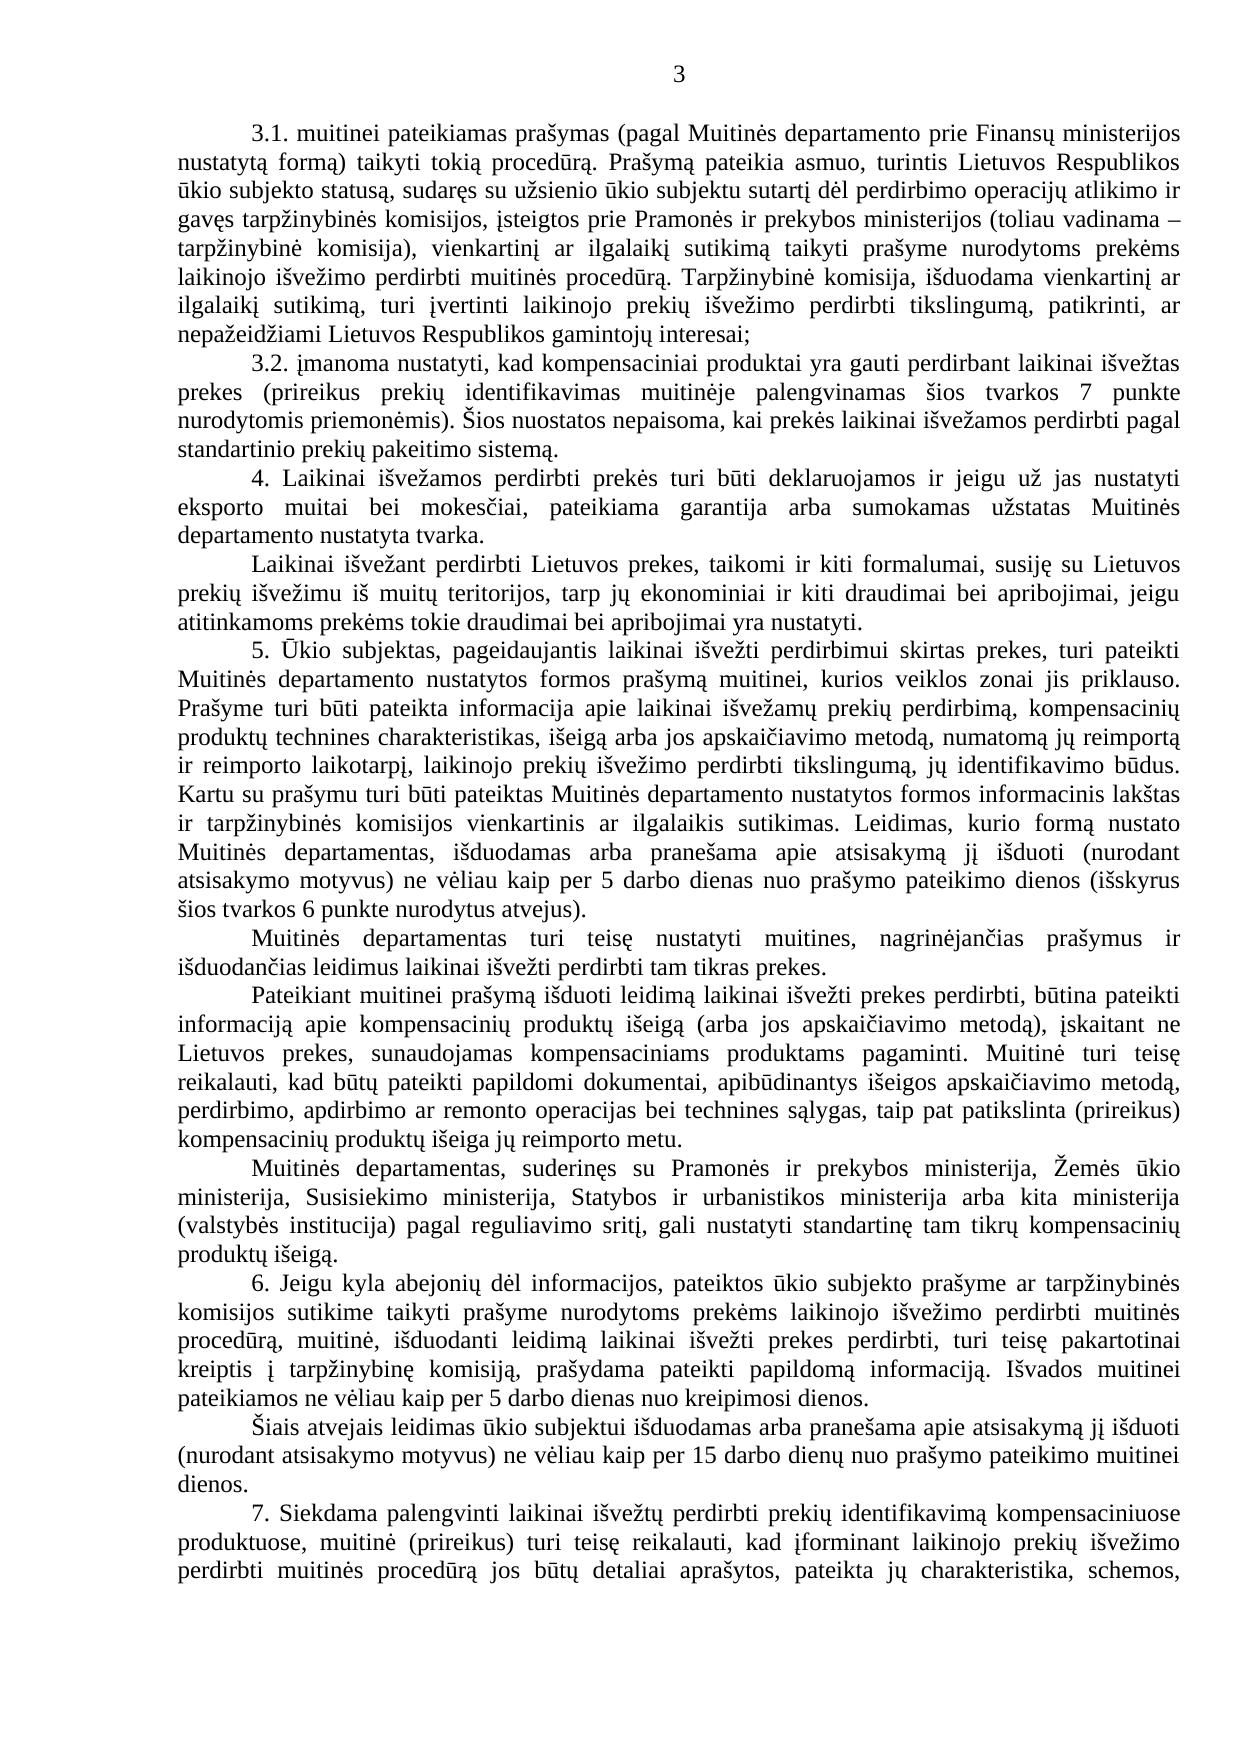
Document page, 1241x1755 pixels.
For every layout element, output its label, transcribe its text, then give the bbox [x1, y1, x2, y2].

text Pateikiant muitinei prašymą išduoti leidimą laikinai išvežti prekes perdirbti, būtina pateikti informaciją apie kompensacinių produktų išeigą (arba jos apskaičiavimo metodą), įskaitant ne Lietuvos prekes, sunaudojamas kompensaciniams produktams pagaminti. Muitinė turi teisę reikalauti, kad būtų pateikti papildomi dokumentai, apibūdinantys išeigos apskaičiavimo metodą, perdirbimo, apdirbimo ar remonto operacijas bei technines sąlygas, taip pat patikslinta (prireikus) kompensacinių produktų išeiga jų reimporto metu. [177, 981, 1181, 1153]
text 3.2. įmanoma nustatyti, kad kompensaciniai produktai yra gauti perdirbant laikinai išvežtas prekes (prireikus prekių identifikavimas muitinėje palengvinamas šios tvarkos 7 punkte nurodytomis priemonėmis). Šios nuostatos nepaisoma, kai prekės laikinai išvežamos perdirbti pagal standartinio prekių pakeitimo sistemą. [177, 348, 1181, 463]
text 4. Laikinai išvežamos perdirbti prekės turi būti deklaruojamos ir jeigu už jas nustatyti eksporto muitai bei mokesčiai, pateikiama garantija arba sumokamas užstatas Muitinės departamento nustatyta tvarka. [177, 463, 1181, 549]
text 3.1. muitinei pateikiamas prašymas (pagal Muitinės departamento prie Finansų ministerijos nustatytą formą) taikyti tokią procedūrą. Prašymą pateikia asmuo, turintis Lietuvos Respublikos ūkio subjekto statusą, sudaręs su užsienio ūkio subjektu sutartį dėl perdirbimo operacijų atlikimo ir gavęs tarpžinybinės komisijos, įsteigtos prie Pramonės ir prekybos ministerijos (toliau vadinama – tarpžinybinė komisija), vienkartinį ar ilgalaikį sutikimą taikyti prašyme nurodytoms prekėms laikinojo išvežimo perdirbti muitinės procedūrą. Tarpžinybinė komisija, išduodama vienkartinį ar ilgalaikį sutikimą, turi įvertinti laikinojo prekių išvežimo perdirbti tikslingumą, patikrinti, ar nepažeidžiami Lietuvos Respublikos gamintojų interesai; [177, 118, 1181, 348]
text 5. Ūkio subjektas, pageidaujantis laikinai išvežti perdirbimui skirtas prekes, turi pateikti Muitinės departamento nustatytos formos prašymą muitinei, kurios veiklos zonai jis priklauso. Prašyme turi būti pateikta informacija apie laikinai išvežamų prekių perdirbimą, kompensacinių produktų technines charakteristikas, išeigą arba jos apskaičiavimo metodą, numatomą jų reimportą ir reimporto laikotarpį, laikinojo prekių išvežimo perdirbti tikslingumą, jų identifikavimo būdus. Kartu su prašymu turi būti pateiktas Muitinės departamento nustatytos formos informacinis lakštas ir tarpžinybinės komisijos vienkartinis ar ilgalaikis sutikimas. Leidimas, kurio formą nustato Muitinės departamentas, išduodamas arba pranešama apie atsisakymą jį išduoti (nurodant atsisakymo motyvus) ne vėliau kaip per 5 darbo dienas nuo prašymo pateikimo dienos (išskyrus šios tvarkos 6 punkte nurodytus atvejus). [177, 636, 1181, 923]
text Šiais atvejais leidimas ūkio subjektui išduodamas arba pranešama apie atsisakymą jį išduoti (nurodant atsisakymo motyvus) ne vėliau kaip per 15 darbo dienų nuo prašymo pateikimo muitinei dienos. [177, 1412, 1181, 1498]
text Muitinės departamentas turi teisę nustatyti muitines, nagrinėjančias prašymus ir išduodančias leidimus laikinai išvežti perdirbti tam tikras prekes. [177, 923, 1181, 981]
text 6. Jeigu kyla abejonių dėl informacijos, pateiktos ūkio subjekto prašyme ar tarpžinybinės komisijos sutikime taikyti prašyme nurodytoms prekėms laikinojo išvežimo perdirbti muitinės procedūrą, muitinė, išduodanti leidimą laikinai išvežti prekes perdirbti, turi teisę pakartotinai kreiptis į tarpžinybinę komisiją, prašydama pateikti papildomą informaciją. Išvados muitinei pateikiamos ne vėliau kaip per 5 darbo dienas nuo kreipimosi dienos. [177, 1268, 1181, 1412]
text Laikinai išvežant perdirbti Lietuvos prekes, taikomi ir kiti formalumai, susiję su Lietuvos prekių išvežimu iš muitų teritorijos, tarp jų ekonominiai ir kiti draudimai bei apribojimai, jeigu atitinkamoms prekėms tokie draudimai bei apribojimai yra nustatyti. [177, 549, 1181, 636]
text 7. Siekdama palengvinti laikinai išvežtų perdirbti prekių identifikavimą kompensaciniuose produktuose, muitinė (prireikus) turi teisę reikalauti, kad įforminant laikinojo prekių išvežimo perdirbti muitinės procedūrą jos būtų detaliai aprašytos, pateikta jų charakteristika, schemos, [177, 1498, 1181, 1584]
text Muitinės departamentas, suderinęs su Pramonės ir prekybos ministerija, Žemės ūkio ministerija, Susisiekimo ministerija, Statybos ir urbanistikos ministerija arba kita ministerija (valstybės institucija) pagal reguliavimo sritį, gali nustatyti standartinę tam tikrų kompensacinių produktų išeigą. [177, 1153, 1181, 1268]
